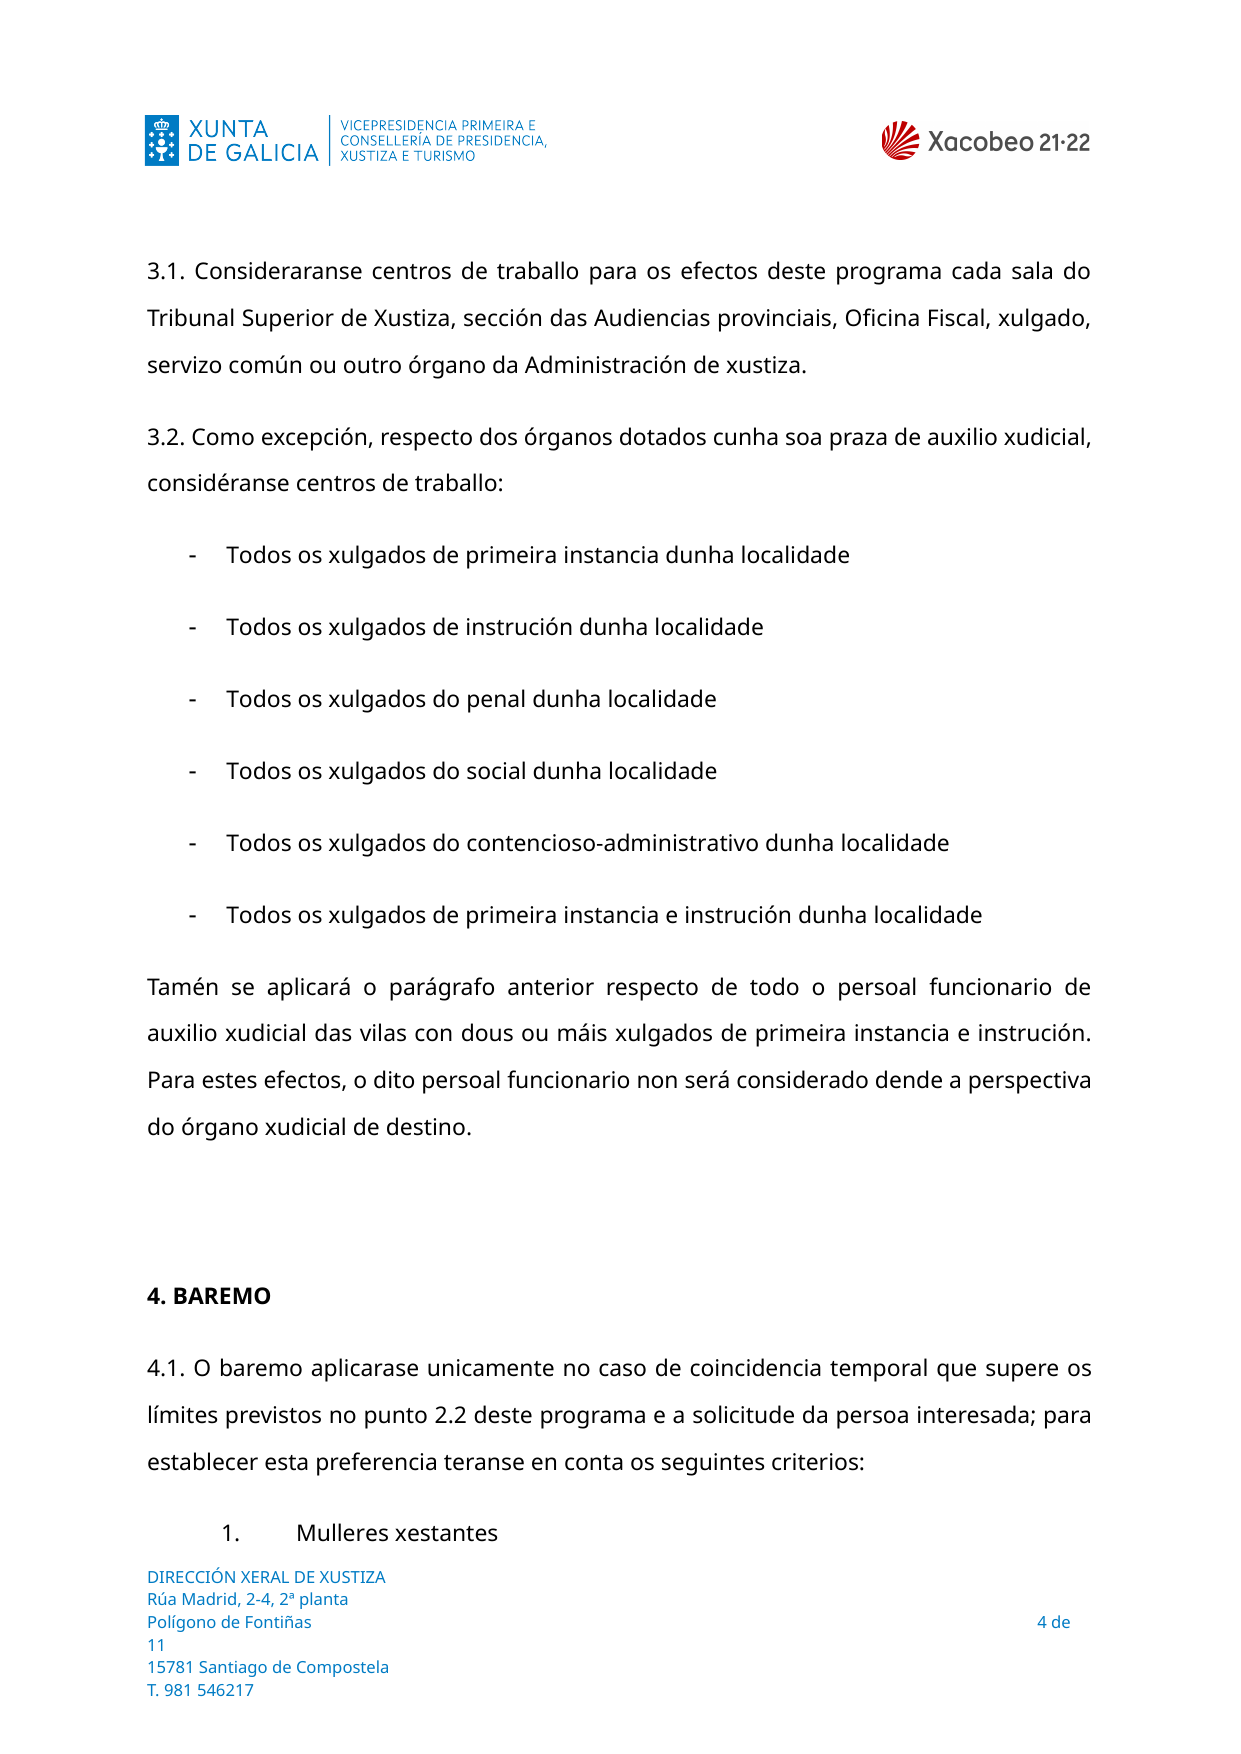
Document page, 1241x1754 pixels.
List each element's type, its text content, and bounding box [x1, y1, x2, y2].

text Tamén se aplicará o parágrafo anterior respecto de todo o persoal funcionario de auxilio xudicial das vilas con dous ou máis xulgados de primeira instancia e instrución. Para estes efectos, o dito persoal funcionario non será considerado dende a perspectiva do órgano xudicial de destino. [147, 971, 1093, 1142]
text 4. BAREMO [147, 1280, 1093, 1311]
text 4.1. O baremo aplicarase unicamente no caso de coincidencia temporal que supere os límites previstos no punto 2.2 deste programa e a solicitude da persoa interesada; para establecer esta preferencia teranse en conta os seguintes criterios: [147, 1352, 1093, 1477]
list Todos os xulgados de instrución dunha localidade [188, 611, 1093, 642]
text 3.2. Como excepción, respecto dos órganos dotados cunha soa praza de auxilio xudicial, considéranse centros de traballo: [147, 421, 1093, 499]
list Todos os xulgados do social dunha localidade [188, 755, 1093, 786]
text 3.1. Consideraranse centros de traballo para os efectos deste programa cada sala do Tribunal Superior de Xustiza, sección das Audiencias provinciais, Oficina Fiscal, xulgado, servizo común ou outro órgano da Administración de xustiza. [147, 255, 1093, 380]
list Todos os xulgados do contencioso-administrativo dunha localidade [188, 827, 1093, 858]
list Mulleres xestantes [221, 1517, 1093, 1549]
list Todos os xulgados de primeira instancia e instrución dunha localidade [188, 899, 1093, 930]
list Todos os xulgados do penal dunha localidade [188, 683, 1093, 714]
list Todos os xulgados de primeira instancia dunha localidade [188, 539, 1093, 571]
